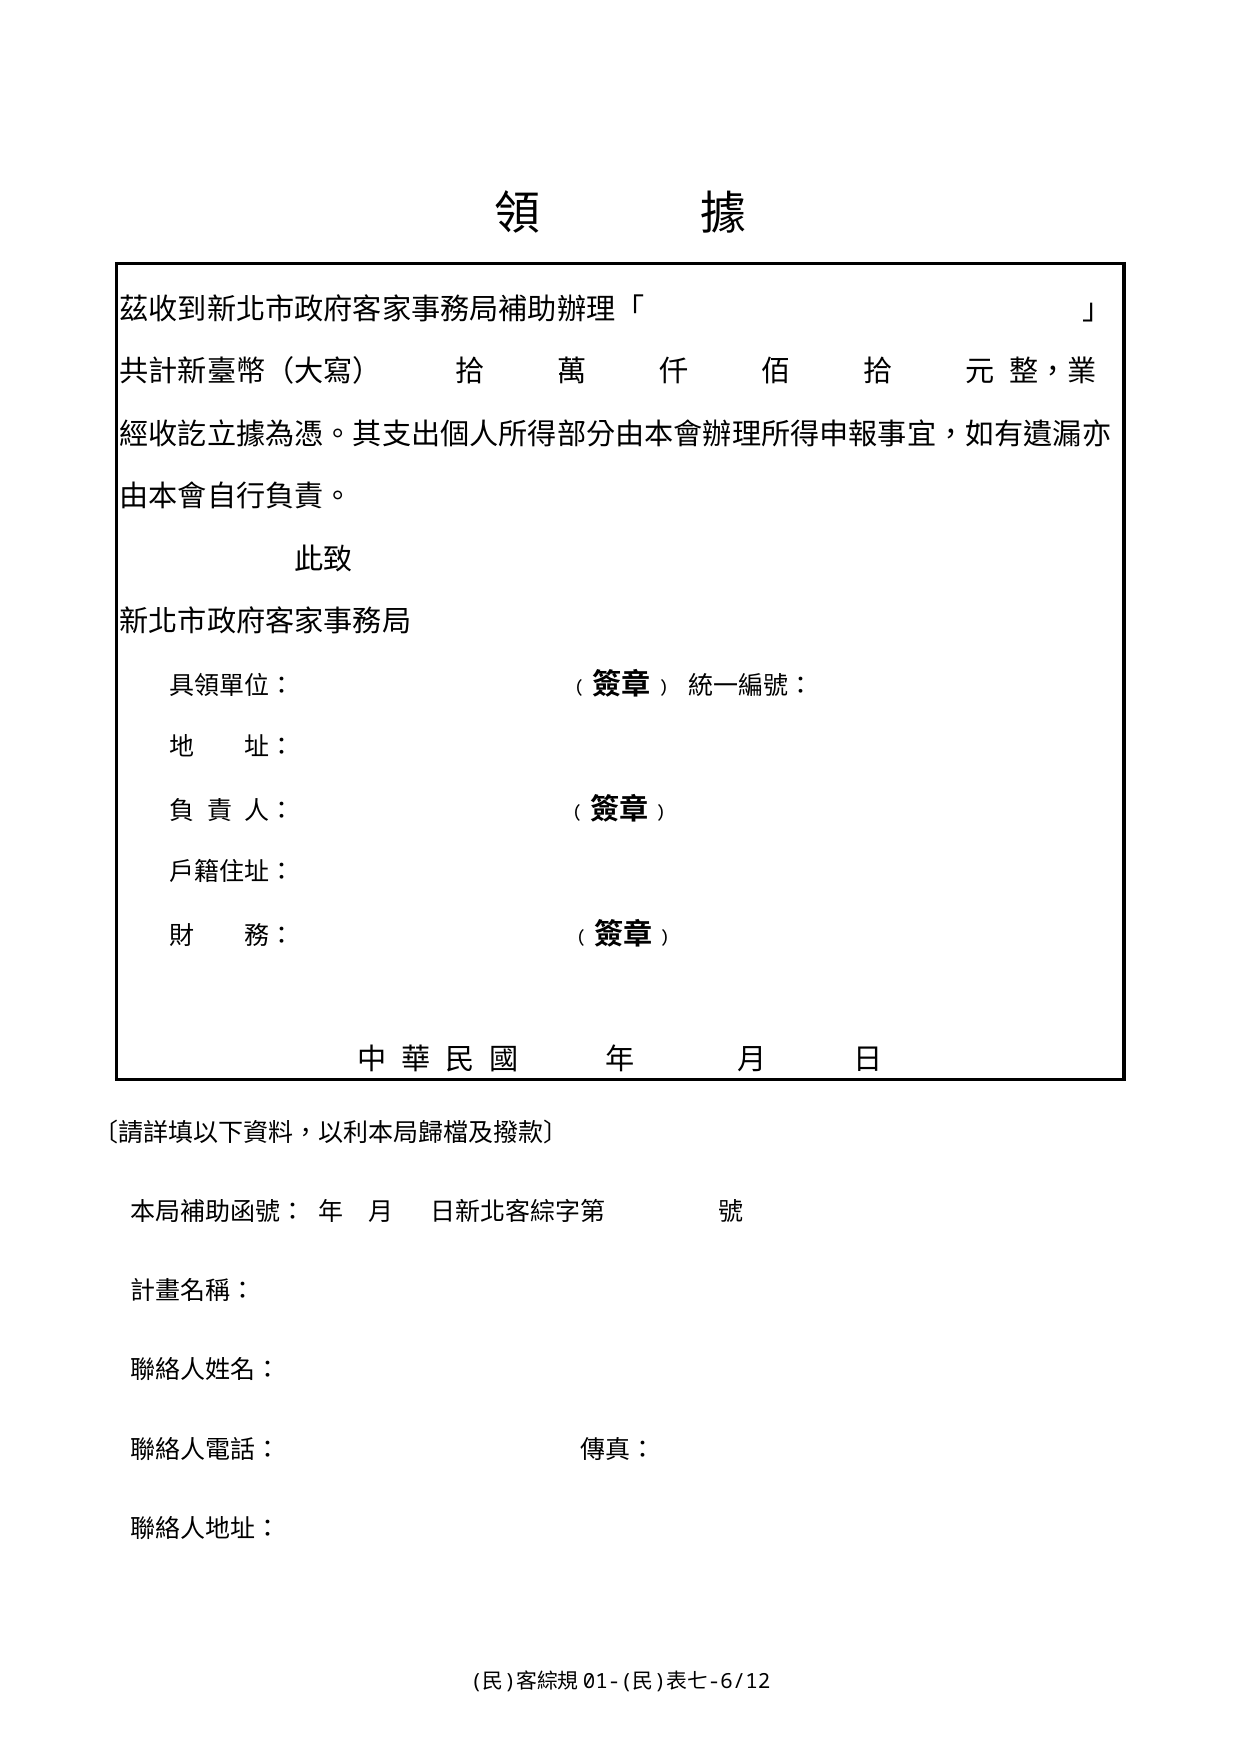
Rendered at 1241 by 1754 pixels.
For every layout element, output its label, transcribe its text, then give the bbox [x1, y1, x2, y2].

text 領 據 [118, 137, 1122, 262]
table_header 茲收到新北市政府客家事務局補助辦理「 」 共計新臺幣（大寫） 拾 萬 仟 佰 拾 元 整，業經收訖立據為憑。其支出個人所得部分由本會辦理所得申報事宜，如有遺漏亦由本會自行負責。 此致 新北市政府客家事務局 具領單位： ﹙簽章﹚ 統一編號： 地 址： 負 責 人： ﹙簽章﹚ 戶籍住址： 財 務： ﹙簽章﹚ 中 華 民 國 年 月 日 [118, 265, 1122, 1077]
text 聯絡人地址： [118, 1485, 1122, 1547]
text 計畫名稱： [118, 1247, 1122, 1310]
text 本局補助函號： 年 月 日新北客綜字第 號 [118, 1168, 1122, 1231]
text 聯絡人電話： 傳真： [118, 1406, 1122, 1468]
text 〔請詳填以下資料，以利本局歸檔及撥款〕 [93, 1089, 1122, 1151]
text 聯絡人姓名： [118, 1326, 1122, 1389]
